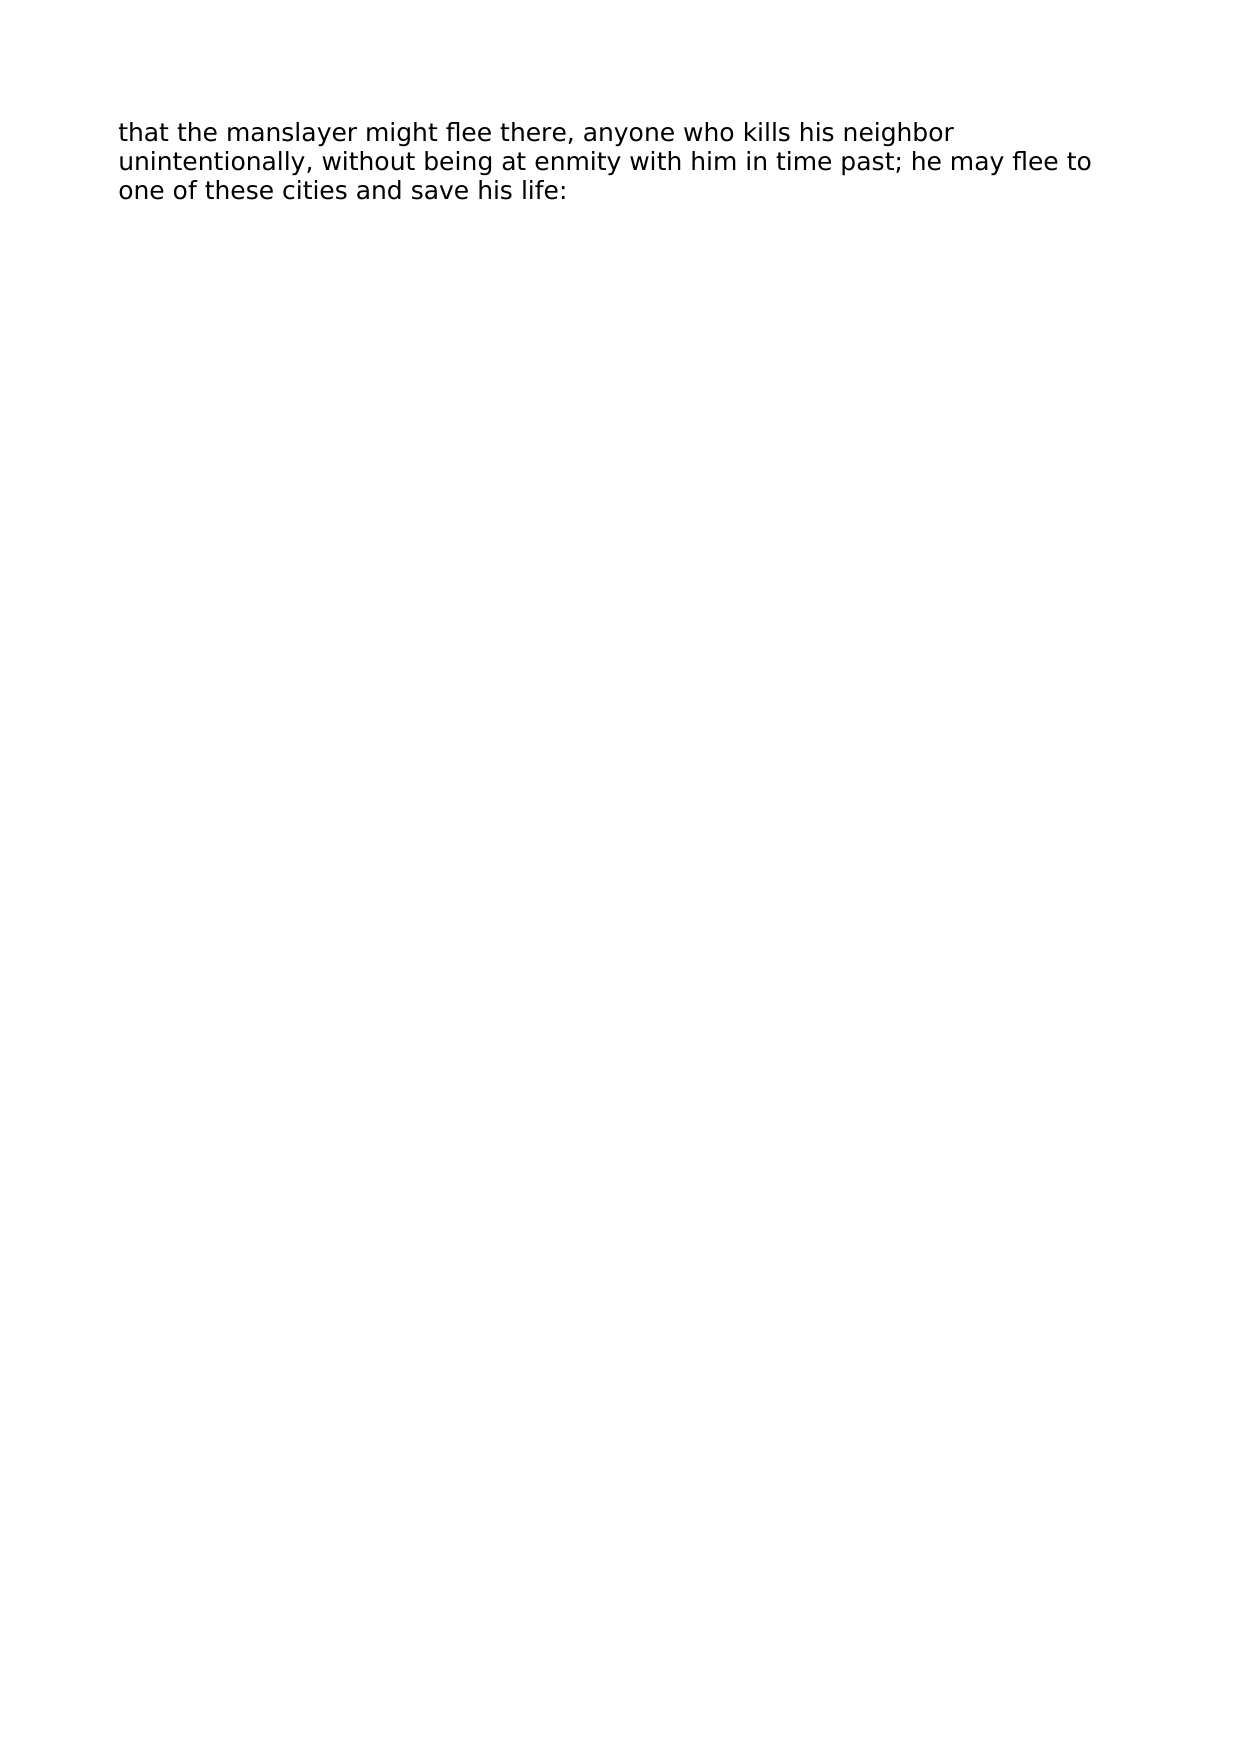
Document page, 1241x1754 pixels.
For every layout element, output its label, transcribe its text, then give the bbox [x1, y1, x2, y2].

text that the manslayer might flee there, anyone who kills his neighbor unintentionally, without being at enmity with him in time past; he may flee to one of these cities and save his life: [118, 118, 1122, 206]
